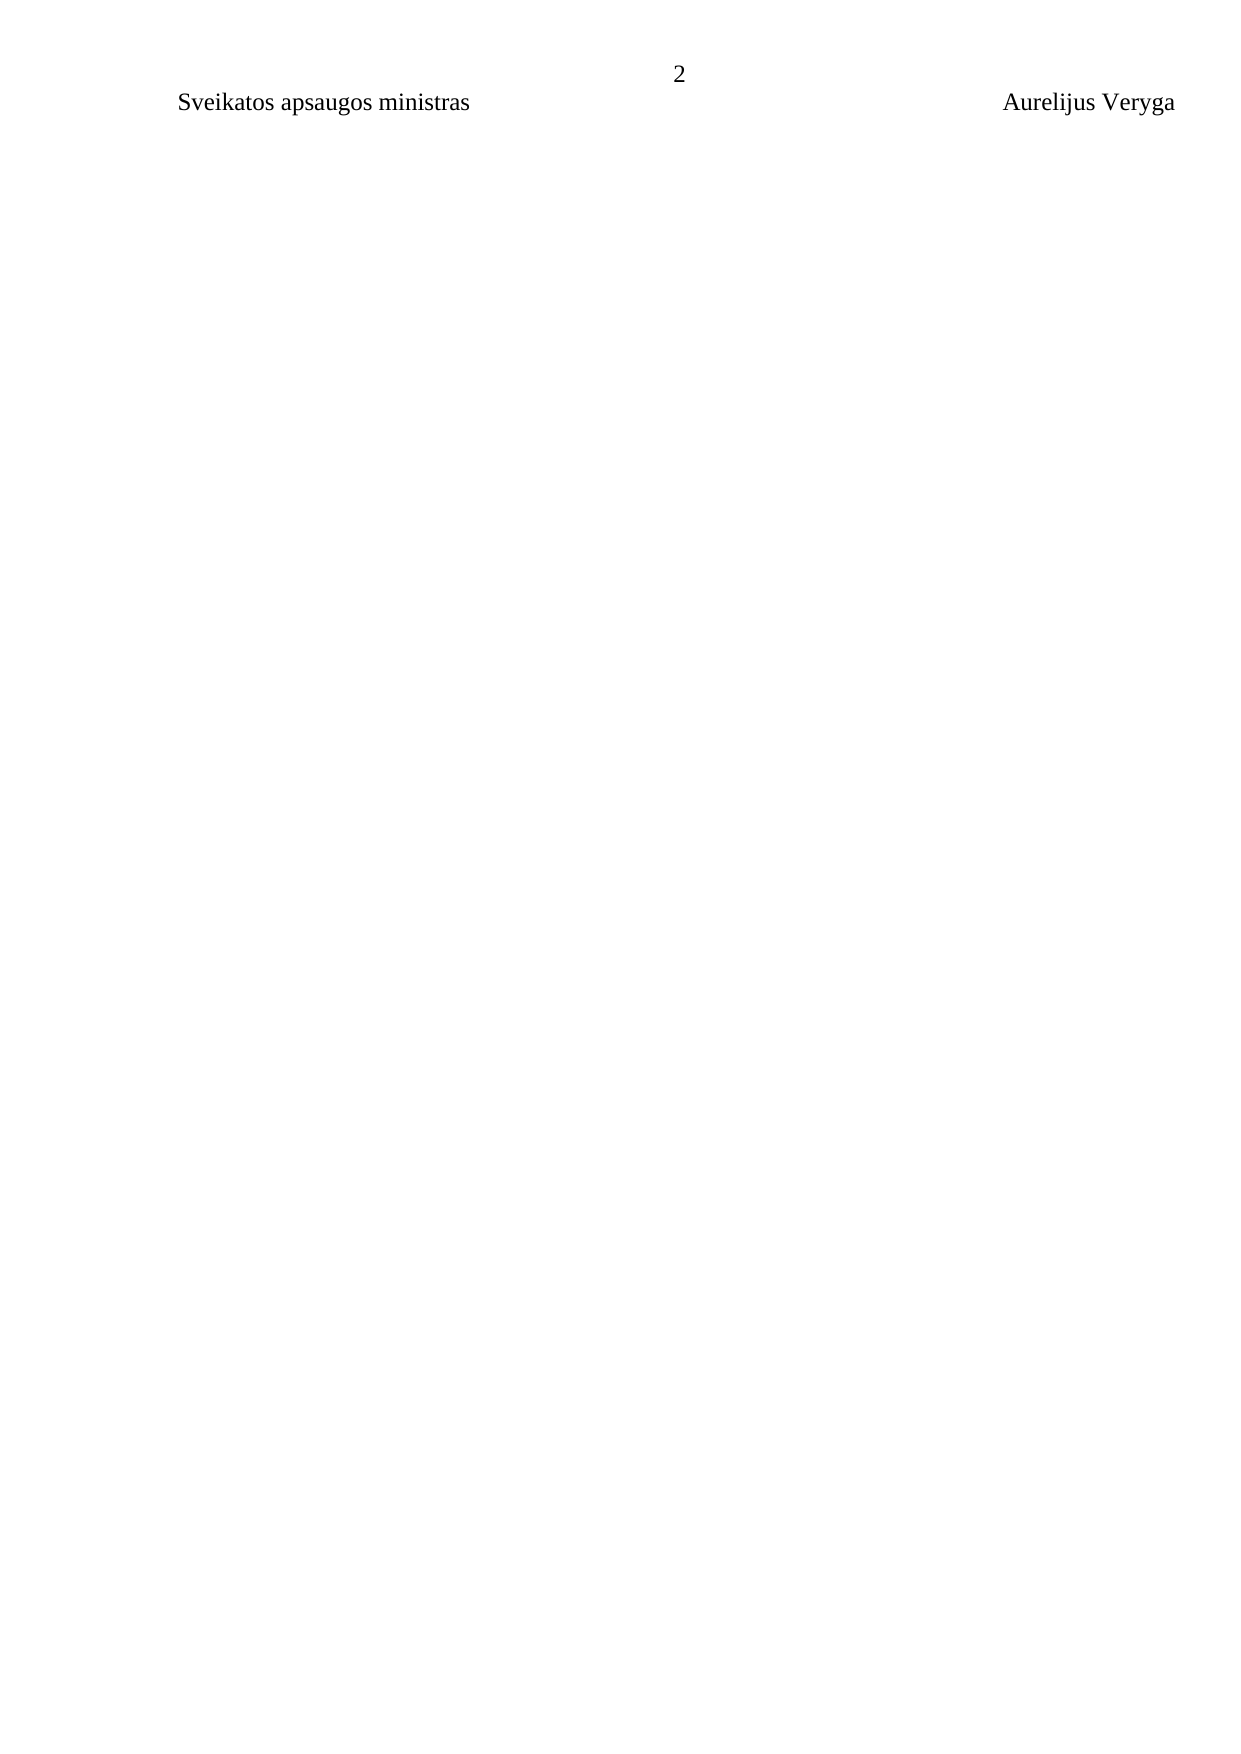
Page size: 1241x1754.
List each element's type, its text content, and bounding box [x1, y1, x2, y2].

text Aurelijus Veryga [686, 87, 1181, 116]
text Sveikatos apsaugos ministras [177, 87, 673, 116]
